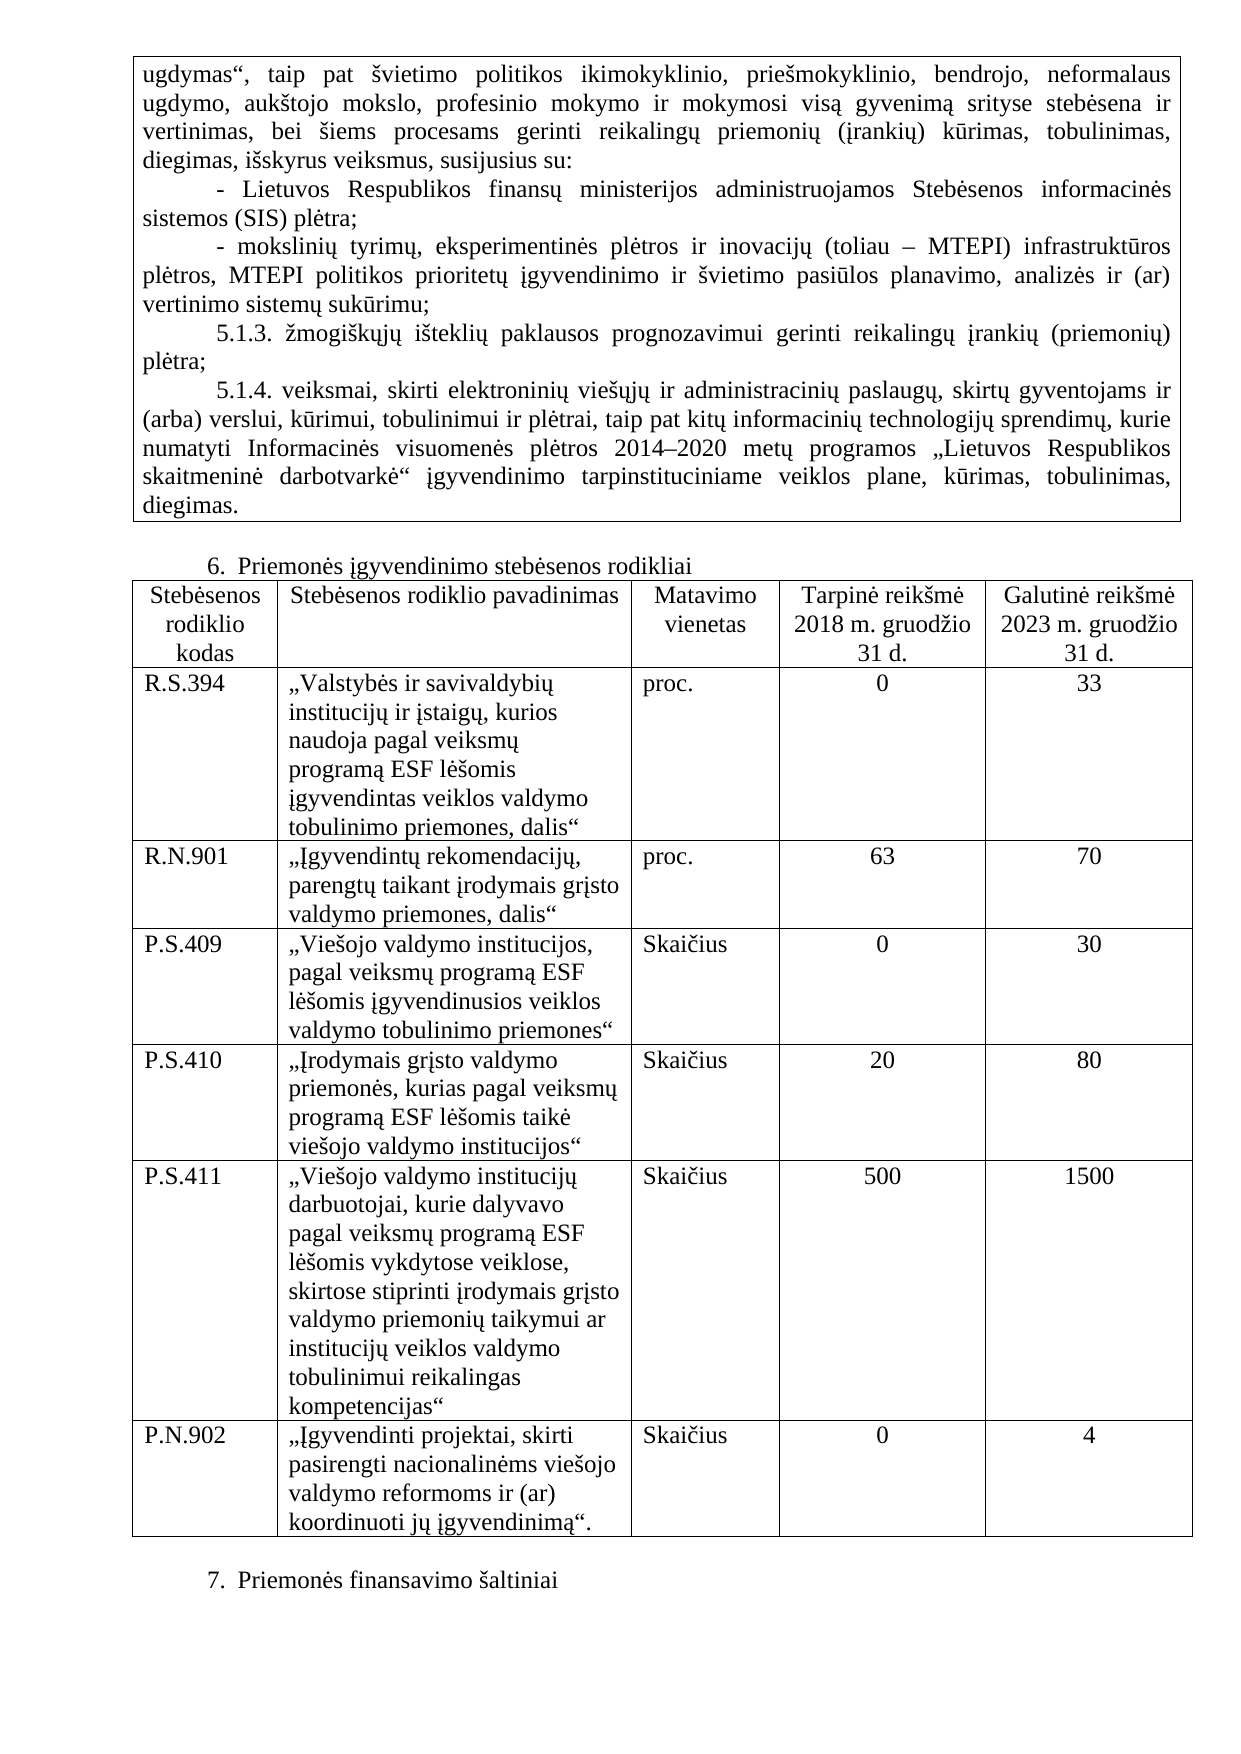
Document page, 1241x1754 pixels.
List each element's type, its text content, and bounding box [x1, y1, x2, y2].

table_cell Skaičius [632, 929, 779, 1044]
table_cell R.S.394 [133, 668, 277, 840]
table_cell R.N.901 [133, 841, 277, 928]
table_cell P.S.409 [133, 929, 277, 1044]
table_cell Skaičius [632, 1421, 779, 1536]
table_cell „Viešojo valdymo institucijų darbuotojai, kurie dalyvavo pagal veiksmų programą ESF lėšomis vykdytose veiklose, skirtose stiprinti įrodymais grįsto valdymo priemonių taikymui ar institucijų veiklos valdymo tobulinimui reikalingas kompetencijas“ [278, 1161, 631, 1419]
table_cell P.S.410 [133, 1045, 277, 1160]
table_cell 20 [780, 1045, 985, 1160]
table_cell „Viešojo valdymo institucijos, pagal veiksmų programą ESF lėšomis įgyvendinusios veiklos valdymo tobulinimo priemones“ [278, 929, 631, 1044]
table_cell „Valstybės ir savivaldybių institucijų ir įstaigų, kurios naudoja pagal veiksmų programą ESF lėšomis įgyvendintas veiklos valdymo tobulinimo priemones, dalis“ [278, 668, 631, 840]
table_cell P.N.902 [133, 1421, 277, 1536]
table_header Tarpinė reikšmė 2018 m. gruodžio 31 d. [780, 581, 985, 667]
table_cell proc. [632, 668, 779, 840]
text - mokslinių tyrimų, eksperimentinės plėtros ir inovacijų (toliau – MTEPI) infrastruktūros plėtros, MTEPI politikos prioritetų įgyvendinimo ir švietimo pasiūlos planavimo, analizės ir (ar) vertinimo sistemų sukūrimu; [134, 228, 1180, 314]
text 5.1.3. žmogiškųjų išteklių paklausos prognozavimui gerinti reikalingų įrankių (priemonių) plėtra; [134, 314, 1180, 372]
table_cell 1500 [986, 1161, 1192, 1419]
text ugdymas“, taip pat švietimo politikos ikimokyklinio, priešmokyklinio, bendrojo, neformalaus ugdymo, aukštojo mokslo, profesinio mokymo ir mokymosi visą gyvenimą srityse stebėsena ir vertinimas, bei šiems procesams gerinti reikalingų priemonių (įrankių) kūrimas, tobulinimas, diegimas, išskyrus veiksmus, susijusius su: [134, 57, 1180, 171]
table_cell 500 [780, 1161, 985, 1419]
table_cell P.S.411 [133, 1161, 277, 1419]
table_cell „Įrodymais grįsto valdymo priemonės, kurias pagal veiksmų programą ESF lėšomis taikė viešojo valdymo institucijos“ [278, 1045, 631, 1160]
table_cell „Įgyvendinti projektai, skirti pasirengti nacionalinėms viešojo valdymo reformoms ir (ar) koordinuoti jų įgyvendinimą“. [278, 1421, 631, 1536]
table_cell 0 [780, 1421, 985, 1536]
table_cell „Įgyvendintų rekomendacijų, parengtų taikant įrodymais grįsto valdymo priemones, dalis“ [278, 841, 631, 928]
table_header Stebėsenos rodiklio kodas [133, 581, 277, 667]
table_cell 0 [780, 929, 985, 1044]
table_cell 4 [986, 1421, 1192, 1536]
table_cell 33 [986, 668, 1192, 840]
table_cell 80 [986, 1045, 1192, 1160]
table_cell 63 [780, 841, 985, 928]
table_header Matavimo vienetas [632, 581, 779, 667]
text - Lietuvos Respublikos finansų ministerijos administruojamos Stebėsenos informacinės sistemos (SIS) plėtra; [134, 171, 1180, 228]
table_cell Skaičius [632, 1045, 779, 1160]
table_header Stebėsenos rodiklio pavadinimas [278, 581, 631, 667]
table_header Galutinė reikšmė 2023 m. gruodžio 31 d. [986, 581, 1192, 667]
table_cell 70 [986, 841, 1192, 928]
table_cell 0 [780, 668, 985, 840]
text 6. Priemonės įgyvendinimo stebėsenos rodikliai [207, 551, 1181, 579]
table_cell Skaičius [632, 1161, 779, 1419]
text 7. Priemonės finansavimo šaltiniai [207, 1565, 1181, 1594]
text 5.1.4. veiksmai, skirti elektroninių viešųjų ir administracinių paslaugų, skirtų gyventojams ir (arba) verslui, kūrimui, tobulinimui ir plėtrai, taip pat kitų informacinių technologijų sprendimų, kurie numatyti Informacinės visuomenės plėtros 2014–2020 metų programos „Lietuvos Respublikos skaitmeninė darbotvarkė“ įgyvendinimo tarpinstituciniame veiklos plane, kūrimas, tobulinimas, diegimas. [134, 372, 1180, 521]
table_cell proc. [632, 841, 779, 928]
table_cell 30 [986, 929, 1192, 1044]
